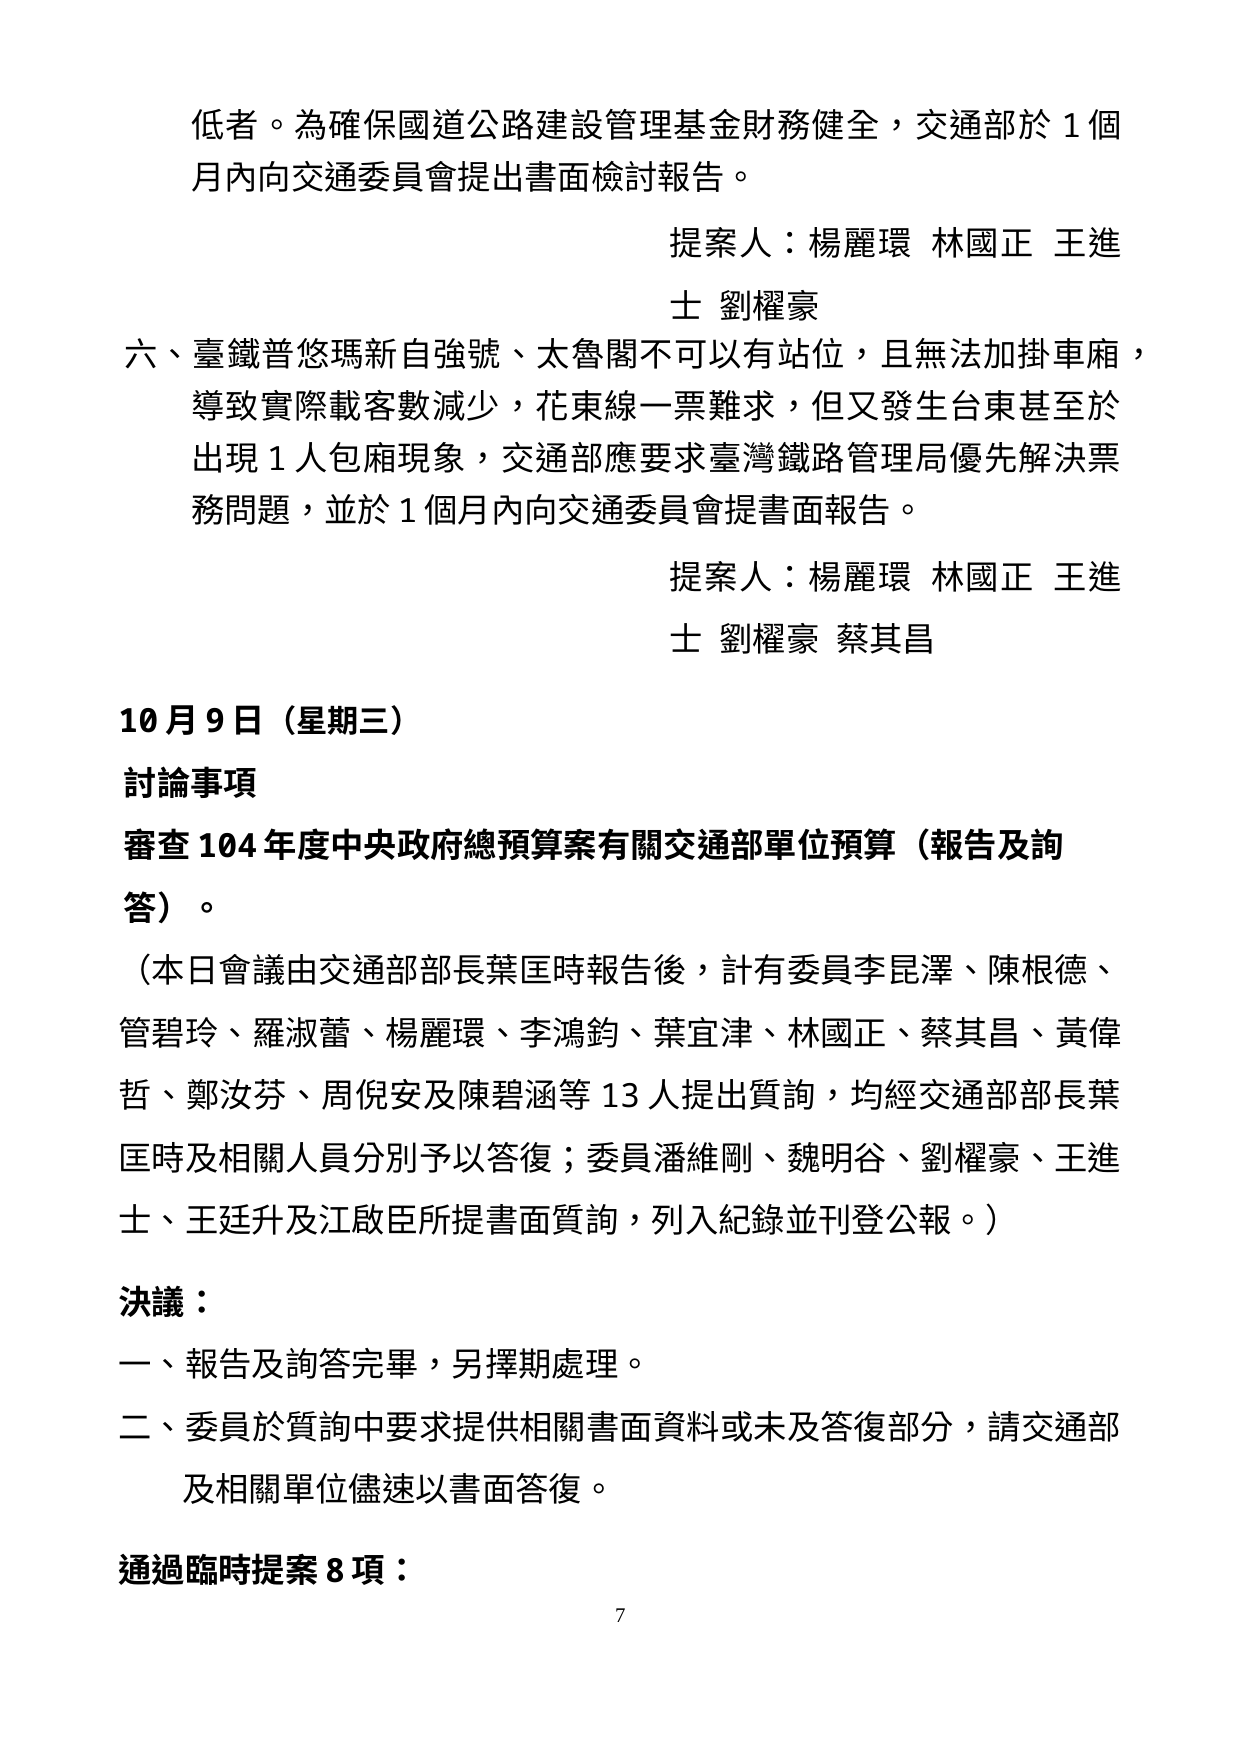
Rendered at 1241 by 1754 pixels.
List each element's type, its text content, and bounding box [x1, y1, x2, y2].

text 10月9日（星期三） [118, 677, 1122, 739]
text 提案人：楊麗環 林國正 王進士 劉櫂豪 蔡其昌 [669, 533, 1122, 658]
text 二、委員於質詢中要求提供相關書面資料或未及答復部分，請交通部 及相關單位儘速以書面答復。 [118, 1383, 1122, 1508]
text （本日會議由交通部部長葉匡時報告後，計有委員李昆澤、陳根德、管碧玲、羅淑蕾、楊麗環、李鴻鈞、葉宜津、林國正、蔡其昌、黃偉哲、鄭汝芬、周倪安及陳碧涵等13人提出質詢，均經交通部部長葉匡時及相關人員分別予以答復；委員潘維剛、魏明谷、劉櫂豪、王進士、王廷升及江啟臣所提書面質詢，列入紀錄並刊登公報。） [118, 927, 1122, 1239]
text 審查104年度中央政府總預算案有關交通部單位預算（報告及詢答）。 [124, 802, 1122, 927]
text 決議： [118, 1258, 1122, 1321]
text 討論事項 [124, 739, 1122, 802]
text 低者。為確保國道公路建設管理基金財務健全，交通部於1個月內向交通委員會提出書面檢討報告。 [124, 96, 1122, 200]
text 提案人：楊麗環 林國正 王進士 劉櫂豪 [669, 200, 1122, 325]
text 一、報告及詢答完畢，另擇期處理。 [118, 1321, 1122, 1383]
text 通過臨時提案8項： [118, 1527, 1122, 1589]
text 六、臺鐵普悠瑪新自強號、太魯閣不可以有站位，且無法加掛車廂，導致實際載客數減少，花東線一票難求，但又發生台東甚至於出現1人包廂現象，交通部應要求臺灣鐵路管理局優先解決票務問題，並於1個月內向交通委員會提書面報告。 [124, 325, 1122, 533]
